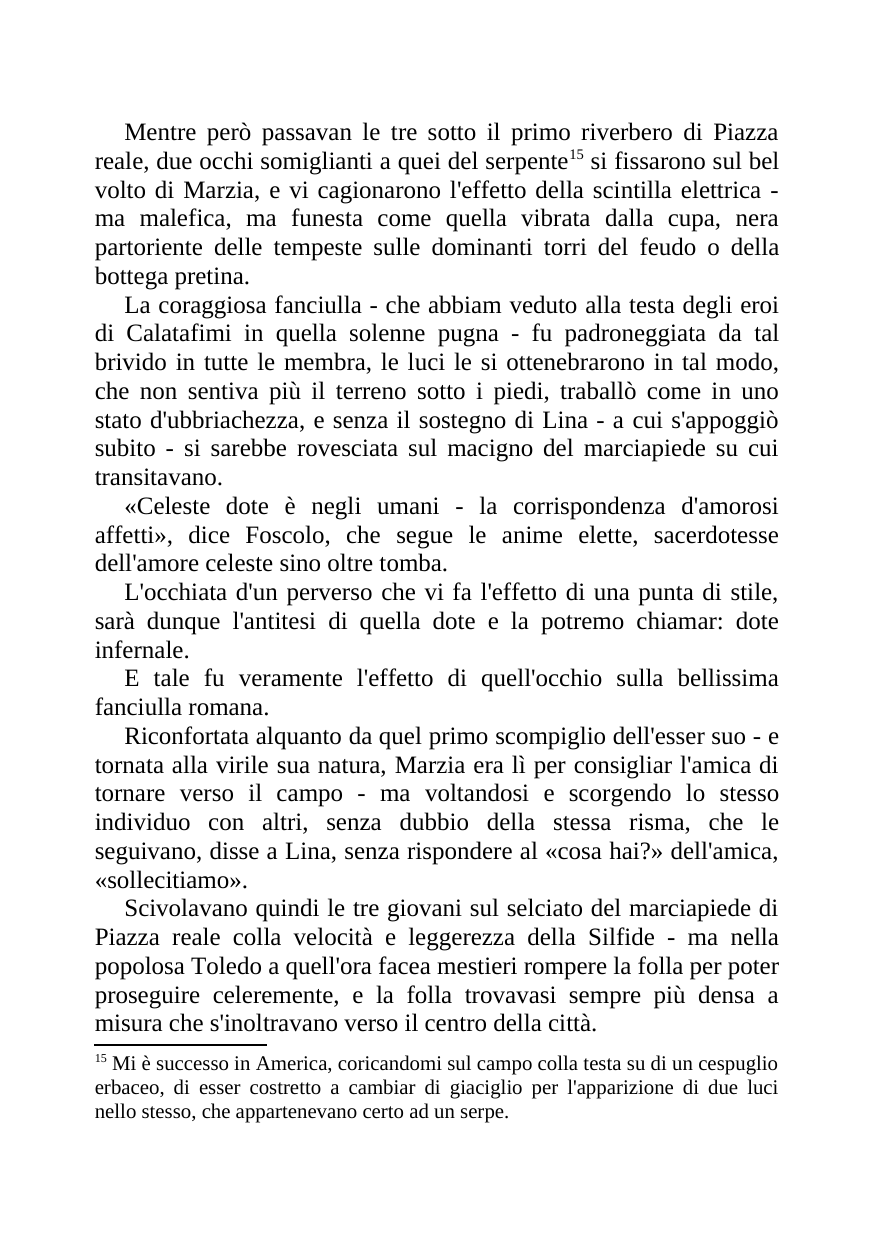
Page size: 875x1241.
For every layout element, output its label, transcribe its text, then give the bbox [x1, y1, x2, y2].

text «Celeste dote è negli umani - la corrispondenza d'amorosi affetti», dice Foscolo, che segue le anime elette, sacerdotesse dell'amore celeste sino oltre tomba. [94, 491, 779, 577]
text Mi è successo in America, coricandomi sul campo colla testa su di un cespuglio erbaceo, di esser costretto a cambiar di giaciglio per l'apparizione di due luci nello stesso, che appartenevano certo ad un serpe. [94, 1051, 779, 1123]
text Riconfortata alquanto da quel primo scompiglio dell'esser suo - e tornata alla virile sua natura, Marzia era lì per consigliar l'amica di tornare verso il campo - ma voltandosi e scorgendo lo stesso individuo con altri, senza dubbio della stessa risma, che le seguivano, disse a Lina, senza rispondere al «cosa hai?» dell'amica, «sollecitiamo». [94, 721, 779, 893]
text E tale fu veramente l'effetto di quell'occhio sulla bellissima fanciulla romana. [94, 663, 779, 721]
text L'occhiata d'un perverso che vi fa l'effetto di una punta di stile, sarà dunque l'antitesi di quella dote e la potremo chiamar: dote infernale. [94, 577, 779, 663]
text Scivolavano quindi le tre giovani sul selciato del marciapiede di Piazza reale colla velocità e leggerezza della Silfide - ma nella popolosa Toledo a quell'ora facea mestieri rompere la folla per poter proseguire celeremente, e la folla trovavasi sempre più densa a misura che s'inoltravano verso il centro della città. [94, 893, 779, 1037]
text Mentre però passavan le tre sotto il primo riverbero di Piazza reale, due occhi somiglianti a quei del serpente si fissarono sul bel volto di Marzia, e vi cagionarono l'effetto della scintilla elettrica - ma malefica, ma funesta come quella vibrata dalla cupa, nera partoriente delle tempeste sulle dominanti torri del feudo o della bottega pretina. [94, 117, 779, 290]
text La coraggiosa fanciulla - che abbiam veduto alla testa degli eroi di Calatafimi in quella solenne pugna - fu padroneggiata da tal brivido in tutte le membra, le luci le si ottenebrarono in tal modo, che non sentiva più il terreno sotto i piedi, traballò come in uno stato d'ubbriachezza, e senza il sostegno di Lina - a cui s'appoggiò subito - si sarebbe rovesciata sul macigno del marciapiede su cui transitavano. [94, 290, 779, 491]
